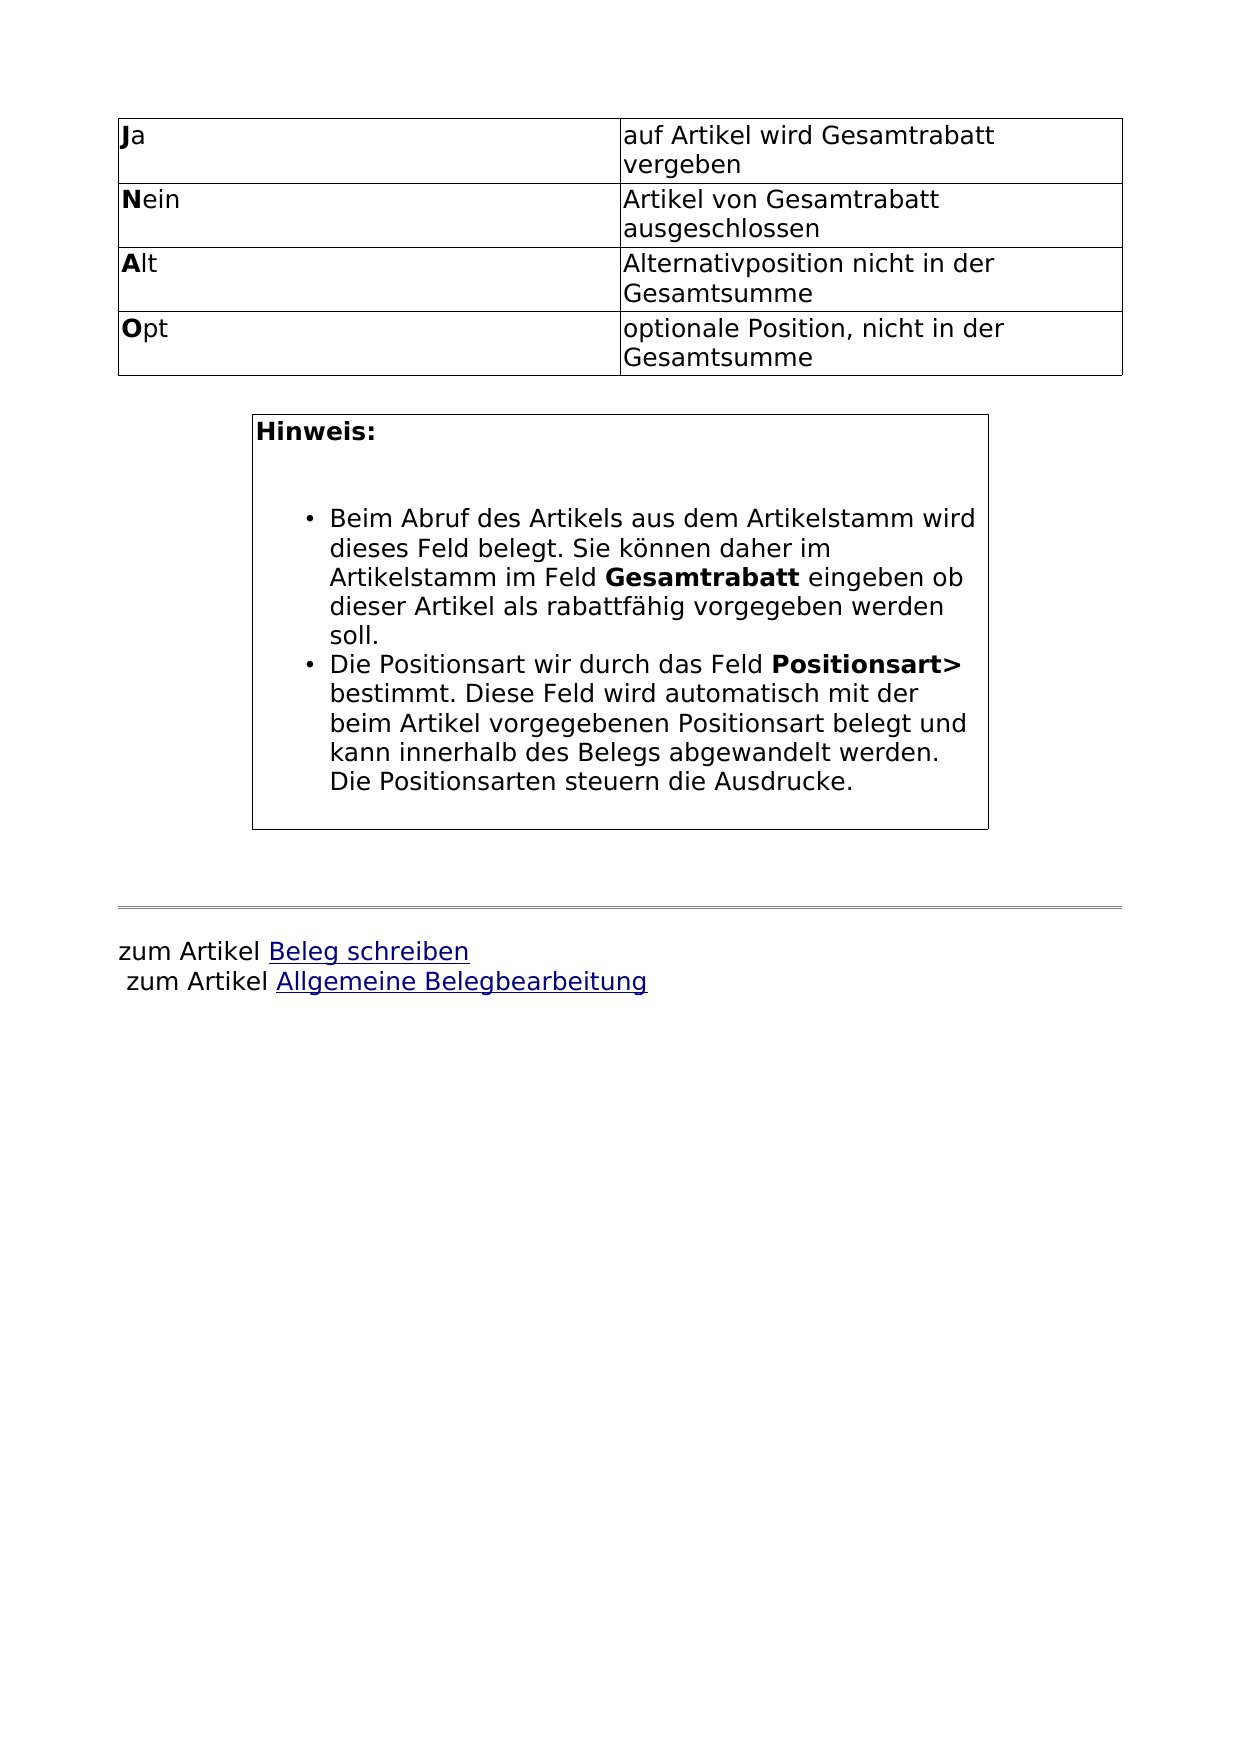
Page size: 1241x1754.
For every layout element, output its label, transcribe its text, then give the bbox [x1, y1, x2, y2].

table_header Hinweis: Beim Abruf des Artikels aus dem Artikelstamm wird dieses Feld belegt. Sie können daher im Artikelstamm im Feld Gesamtrabatt eingeben ob dieser Artikel als rabattfähig vorgegeben werden soll. Die Positionsart wir durch das Feld Positionsart> bestimmt. Diese Feld wird automatisch mit der beim Artikel vorgegebenen Positionsart belegt und kann innerhalb des Belegs abgewandelt werden. Die Positionsarten steuern die Ausdrucke. [253, 415, 988, 829]
table_cell optionale Position, nicht in der Gesamtsumme [621, 312, 1122, 375]
table_cell Alternativposition nicht in der Gesamtsumme [621, 248, 1122, 311]
table_cell auf Artikel wird Gesamtrabatt vergeben [621, 119, 1122, 182]
table_cell Ja [119, 119, 620, 182]
table_cell Alt [119, 248, 620, 311]
table_cell Artikel von Gesamtrabatt ausgeschlossen [621, 184, 1122, 247]
table_cell Opt [119, 312, 620, 375]
text zum Artikel Beleg schreiben zum Artikel Allgemeine Belegbearbeitung [118, 937, 1122, 1025]
table_cell Nein [119, 184, 620, 247]
